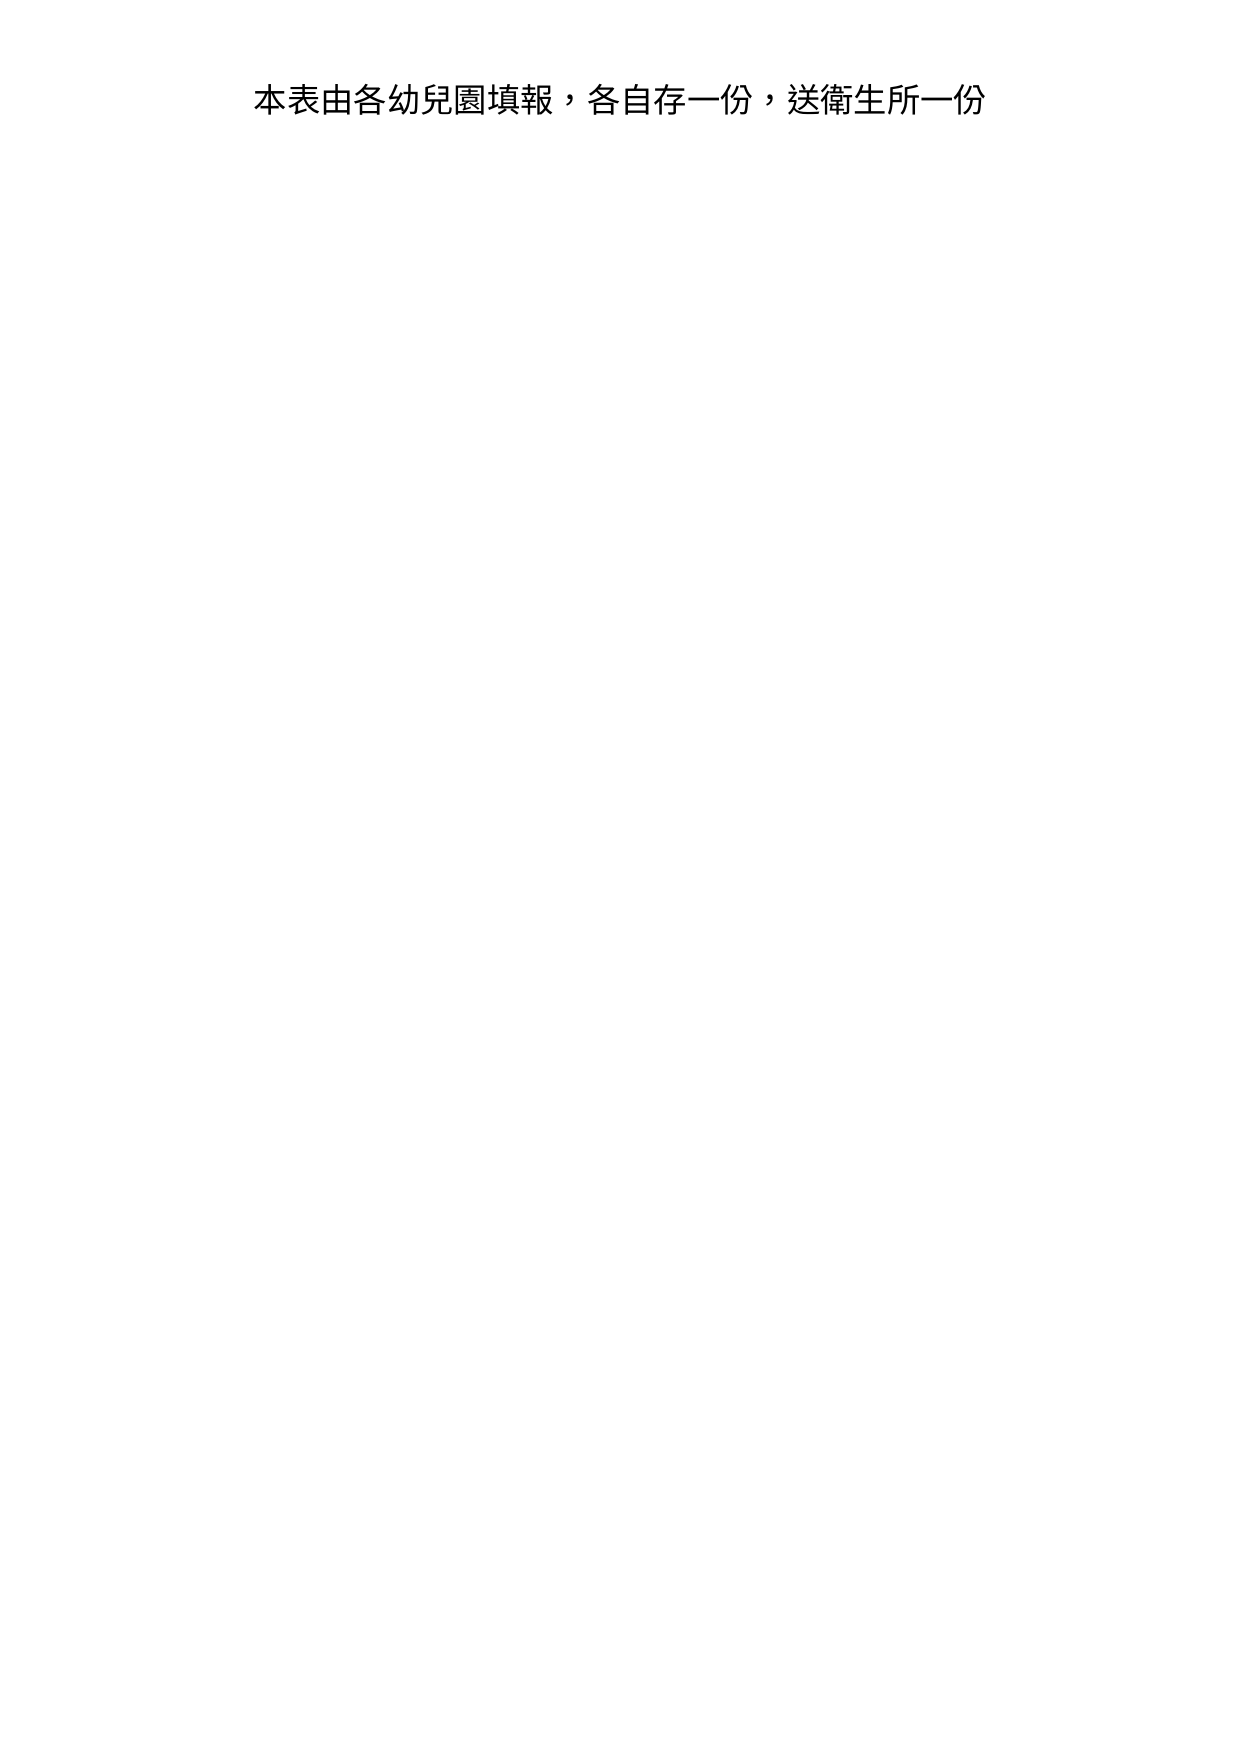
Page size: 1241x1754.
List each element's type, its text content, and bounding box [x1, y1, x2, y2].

text 本表由各幼兒園填報，各自存一份，送衛生所一份 [41, 61, 1199, 136]
